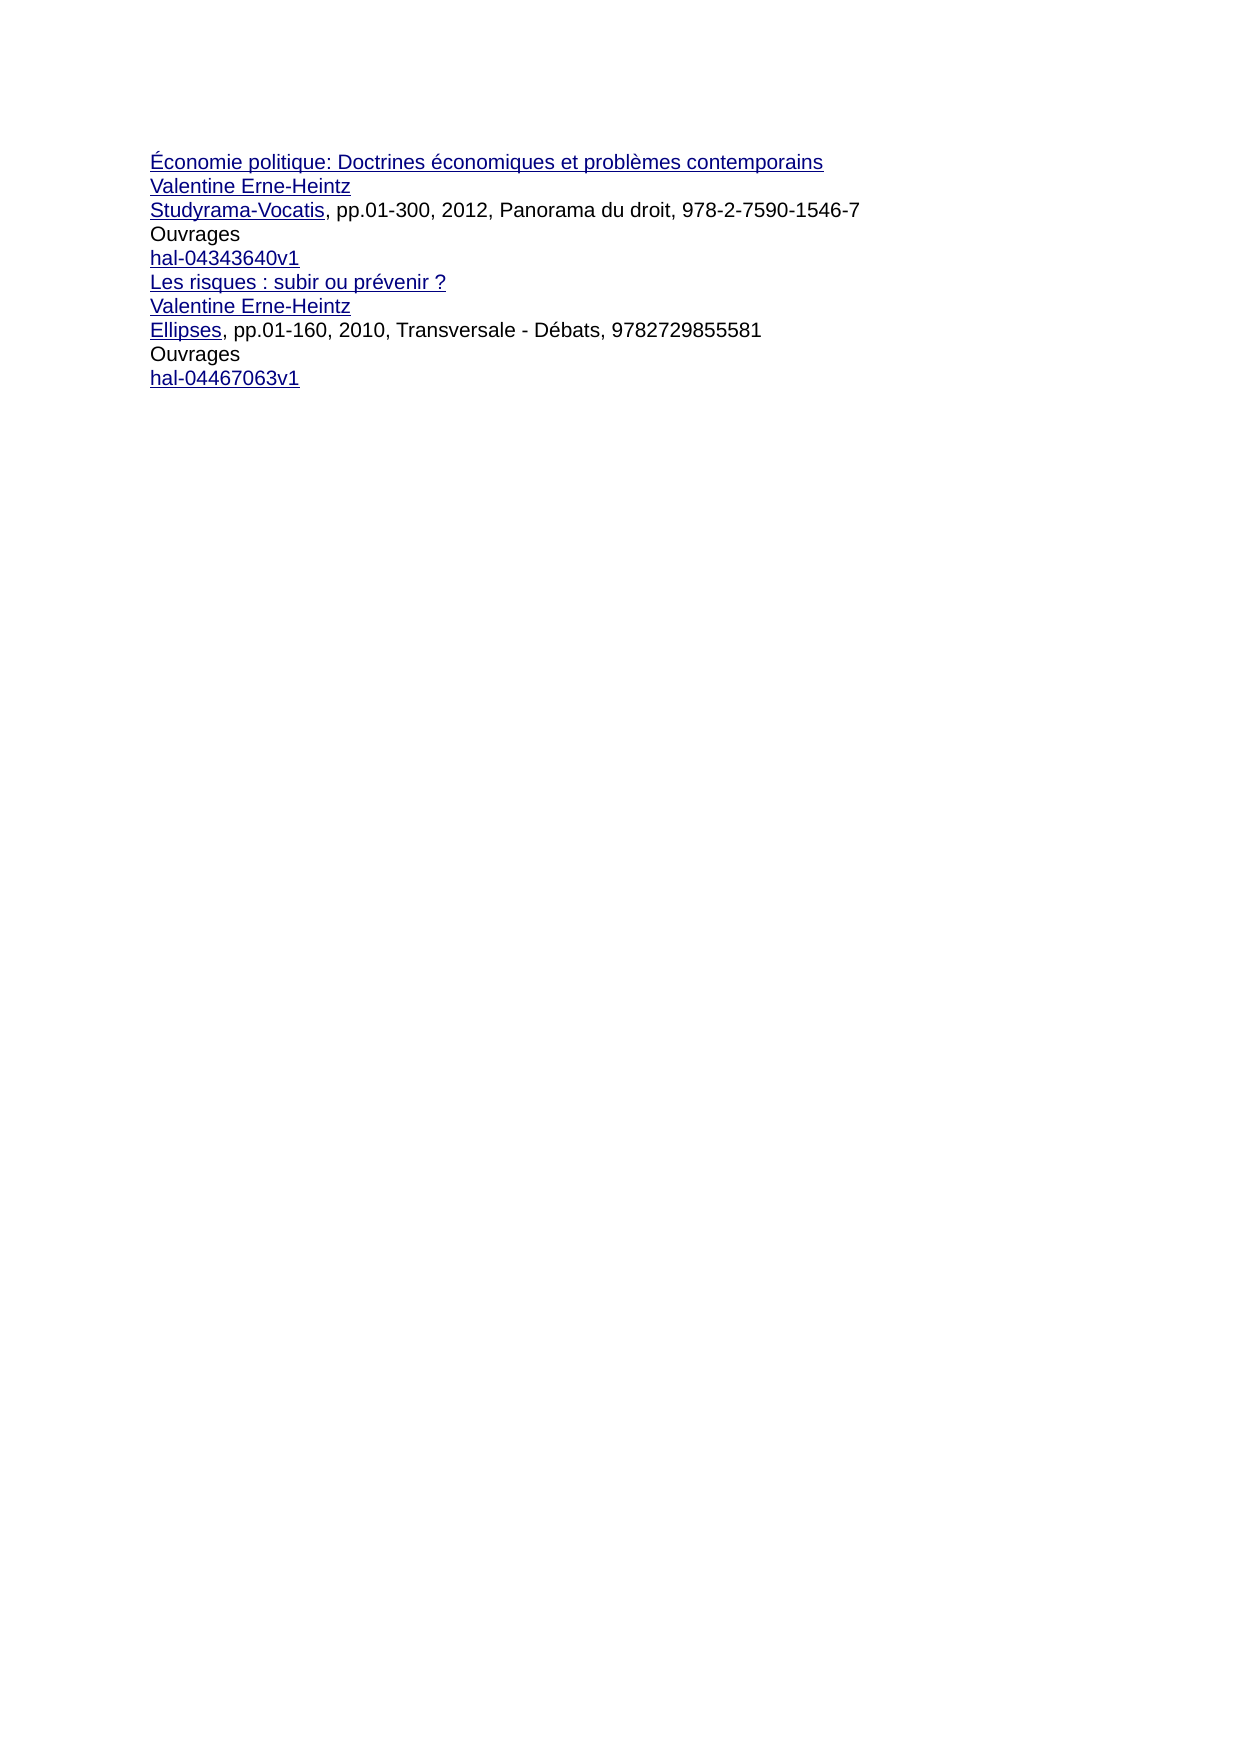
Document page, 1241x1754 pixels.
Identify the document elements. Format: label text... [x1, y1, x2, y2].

table_cell Les risques : subir ou prévenir ? Valentine Erne-Heintz Ellipses, pp.01-160, 2010, Transversale - Débats, 9782729855581 Ouvrages hal-04467063v1 [150, 270, 1090, 389]
table_header Économie politique: Doctrines économiques et problèmes contemporains Valentine Erne-Heintz Studyrama-Vocatis, pp.01-300, 2012, Panorama du droit, 978-2-7590-1546-7 Ouvrages hal-04343640v1 [150, 150, 1090, 270]
